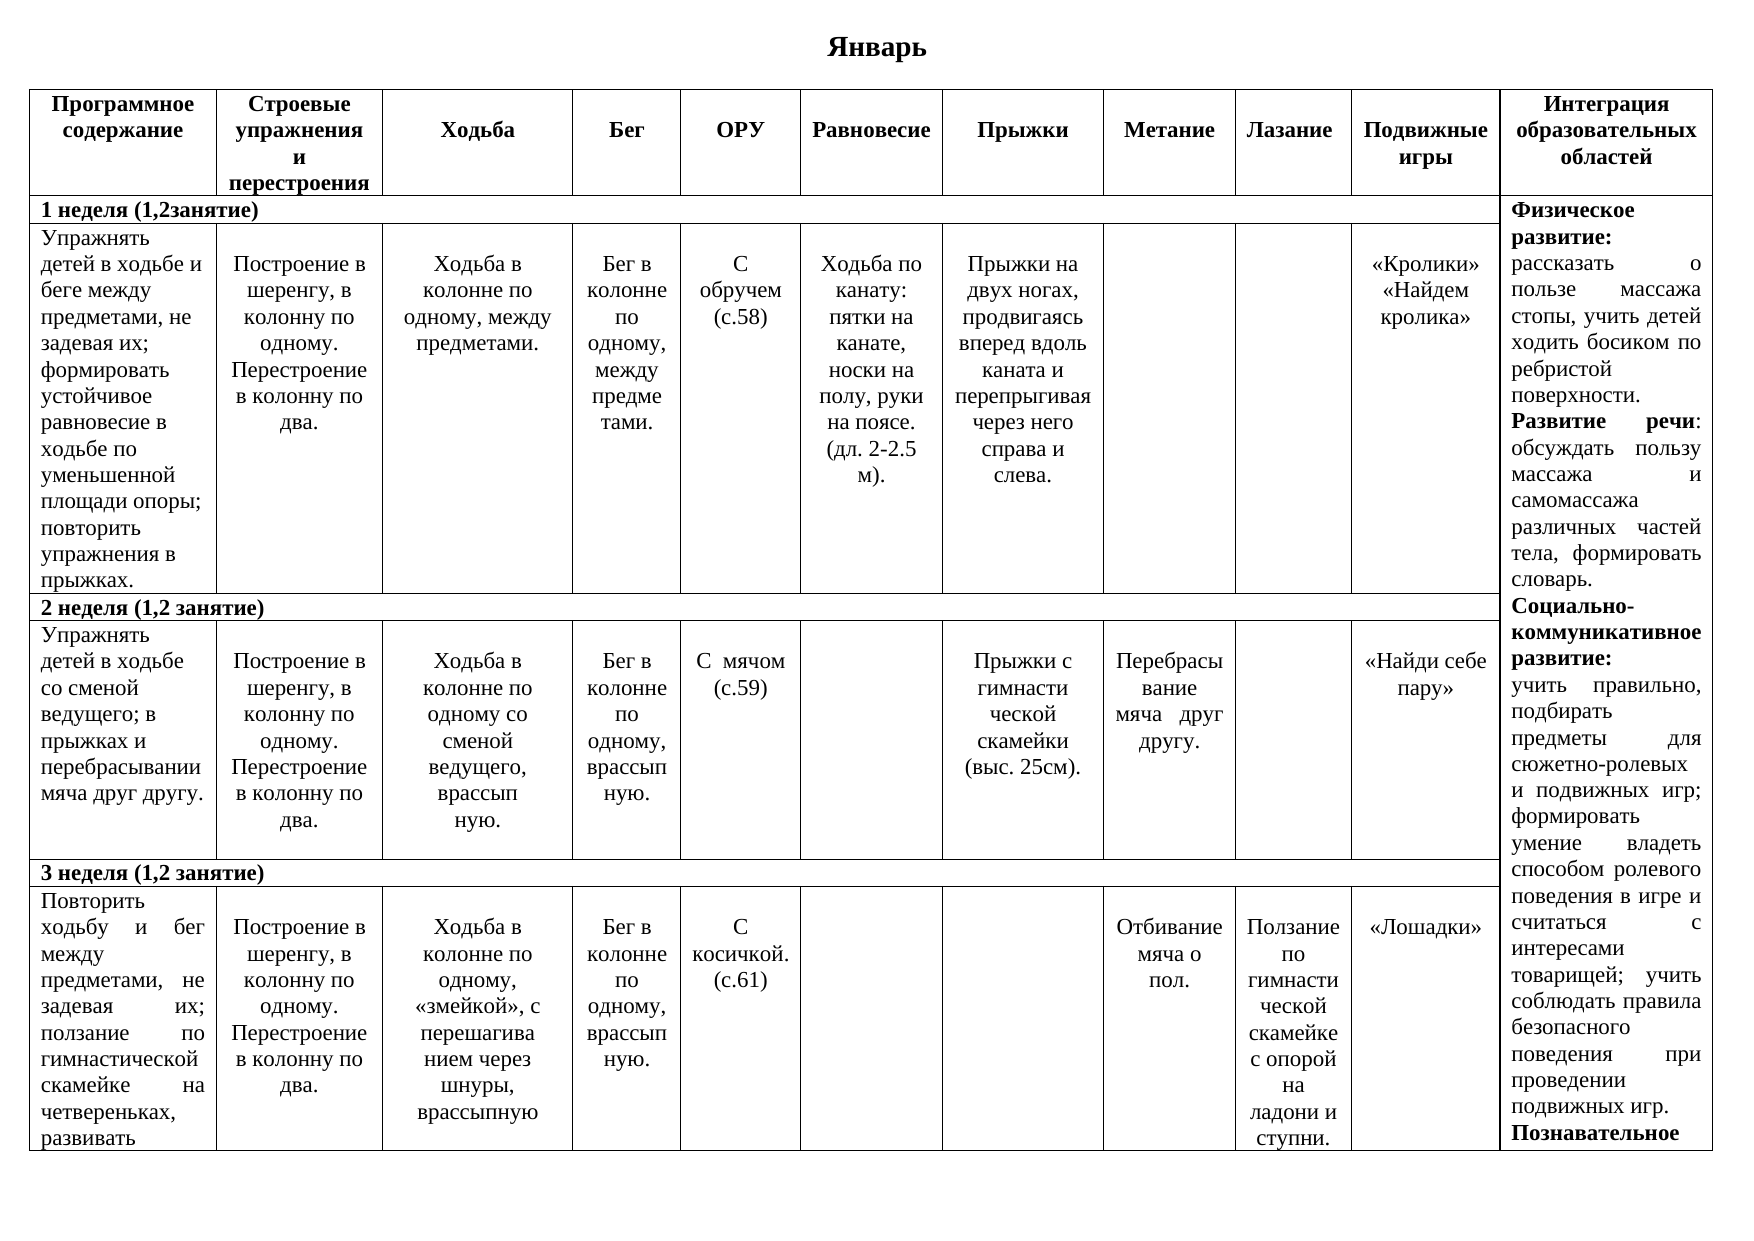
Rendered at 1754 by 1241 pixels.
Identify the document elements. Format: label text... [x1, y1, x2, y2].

text Январь [118, 29, 1636, 63]
table_header Лазание [1236, 90, 1351, 195]
table_cell Повторить ходьбу и бег между предметами, не задевая их; ползание по гимнастической скамейке на четвереньках, развивать [30, 887, 216, 1150]
table_cell [801, 887, 942, 1150]
table_cell Отбивание мяча о пол. [1104, 887, 1235, 1150]
table_cell Перебрасы вание мяча друг другу. [1104, 621, 1235, 858]
table_cell Бег в колонне по одному, врассып ную. [573, 887, 680, 1150]
table_cell Построение в шеренгу, в колонну по одному. Перестроение в колонну по два. [217, 621, 382, 858]
table_header Интеграция образовательных областей [1501, 90, 1712, 195]
table_cell Физическое развитие: рассказать о пользе массажа стопы, учить детей ходить босиком по ребристой поверхности. Развитие речи: обсуждать пользу массажа и самомассажа различных частей тела, формировать словарь. Социально-коммуникативное развитие: учить правильно, подбирать предметы для сюжетно-ролевых и подвижных игр; формировать умение владеть способом ролевого поведения в игре и считаться с интересами товарищей; учить соблюдать правила безопасного поведения при проведении подвижных игр. Познавательное [1501, 196, 1712, 1150]
table_cell [1236, 224, 1351, 593]
table_cell 2 неделя (1,2 занятие) [30, 594, 1499, 620]
table_cell 1 неделя (1,2занятие) [30, 196, 1499, 223]
table_cell [1236, 621, 1351, 858]
table_cell Бег в колонне по одному, врассып ную. [573, 621, 680, 858]
table_cell [1104, 224, 1235, 593]
table_cell Ходьба в колонне по одному со сменой ведущего, врассып ную. [383, 621, 572, 858]
table_cell Ходьба в колонне по одному, между предметами. [383, 224, 572, 593]
table_cell Прыжки на двух ногах, продвигаясь вперед вдоль каната и перепрыгивая через него справа и слева. [943, 224, 1103, 593]
table_cell Прыжки с гимнасти ческой скамейки (выс. 25см). [943, 621, 1103, 858]
table_cell «Найди себе пару» [1352, 621, 1499, 858]
table_cell С мячом (с.59) [681, 621, 800, 858]
table_header Строевые упражнения и перестроения [217, 90, 382, 195]
table_header ОРУ [681, 90, 800, 195]
table_cell Бег в колонне по одному, между предме тами. [573, 224, 680, 593]
table_cell Упражнять детей в ходьбе со сменой ведущего; в прыжках и перебрасывании мяча друг другу. [30, 621, 216, 858]
table_header Программное содержание [30, 90, 216, 195]
table_header Метание [1104, 90, 1235, 195]
table_cell Ходьба по канату: пятки на канате, носки на полу, руки на поясе. (дл. 2-2.5 м). [801, 224, 942, 593]
table_header Ходьба [383, 90, 572, 195]
table_cell «Кролики» «Найдем кролика» [1352, 224, 1499, 593]
table_cell С обручем (с.58) [681, 224, 800, 593]
table_header Прыжки [943, 90, 1103, 195]
table_header Подвижные игры [1352, 90, 1499, 195]
table_cell [801, 621, 942, 858]
table_cell «Лошадки» [1352, 887, 1499, 1150]
table_cell Построение в шеренгу, в колонну по одному. Перестроение в колонну по два. [217, 224, 382, 593]
table_header Бег [573, 90, 680, 195]
table_cell [943, 887, 1103, 1150]
table_header Равновесие [801, 90, 942, 195]
table_cell Построение в шеренгу, в колонну по одному. Перестроение в колонну по два. [217, 887, 382, 1150]
table_cell 3 неделя (1,2 занятие) [30, 860, 1499, 886]
table_cell Ползание по гимнасти ческой скамейке с опорой на ладони и ступни. [1236, 887, 1351, 1150]
table_cell С косичкой. (с.61) [681, 887, 800, 1150]
table_cell Ходьба в колонне по одному, «змейкой», с перешагива нием через шнуры, врассыпную [383, 887, 572, 1150]
table_cell Упражнять детей в ходьбе и беге между предметами, не задевая их; формировать устойчивое равновесие в ходьбе по уменьшенной площади опоры; повторить упражнения в прыжках. [30, 224, 216, 593]
